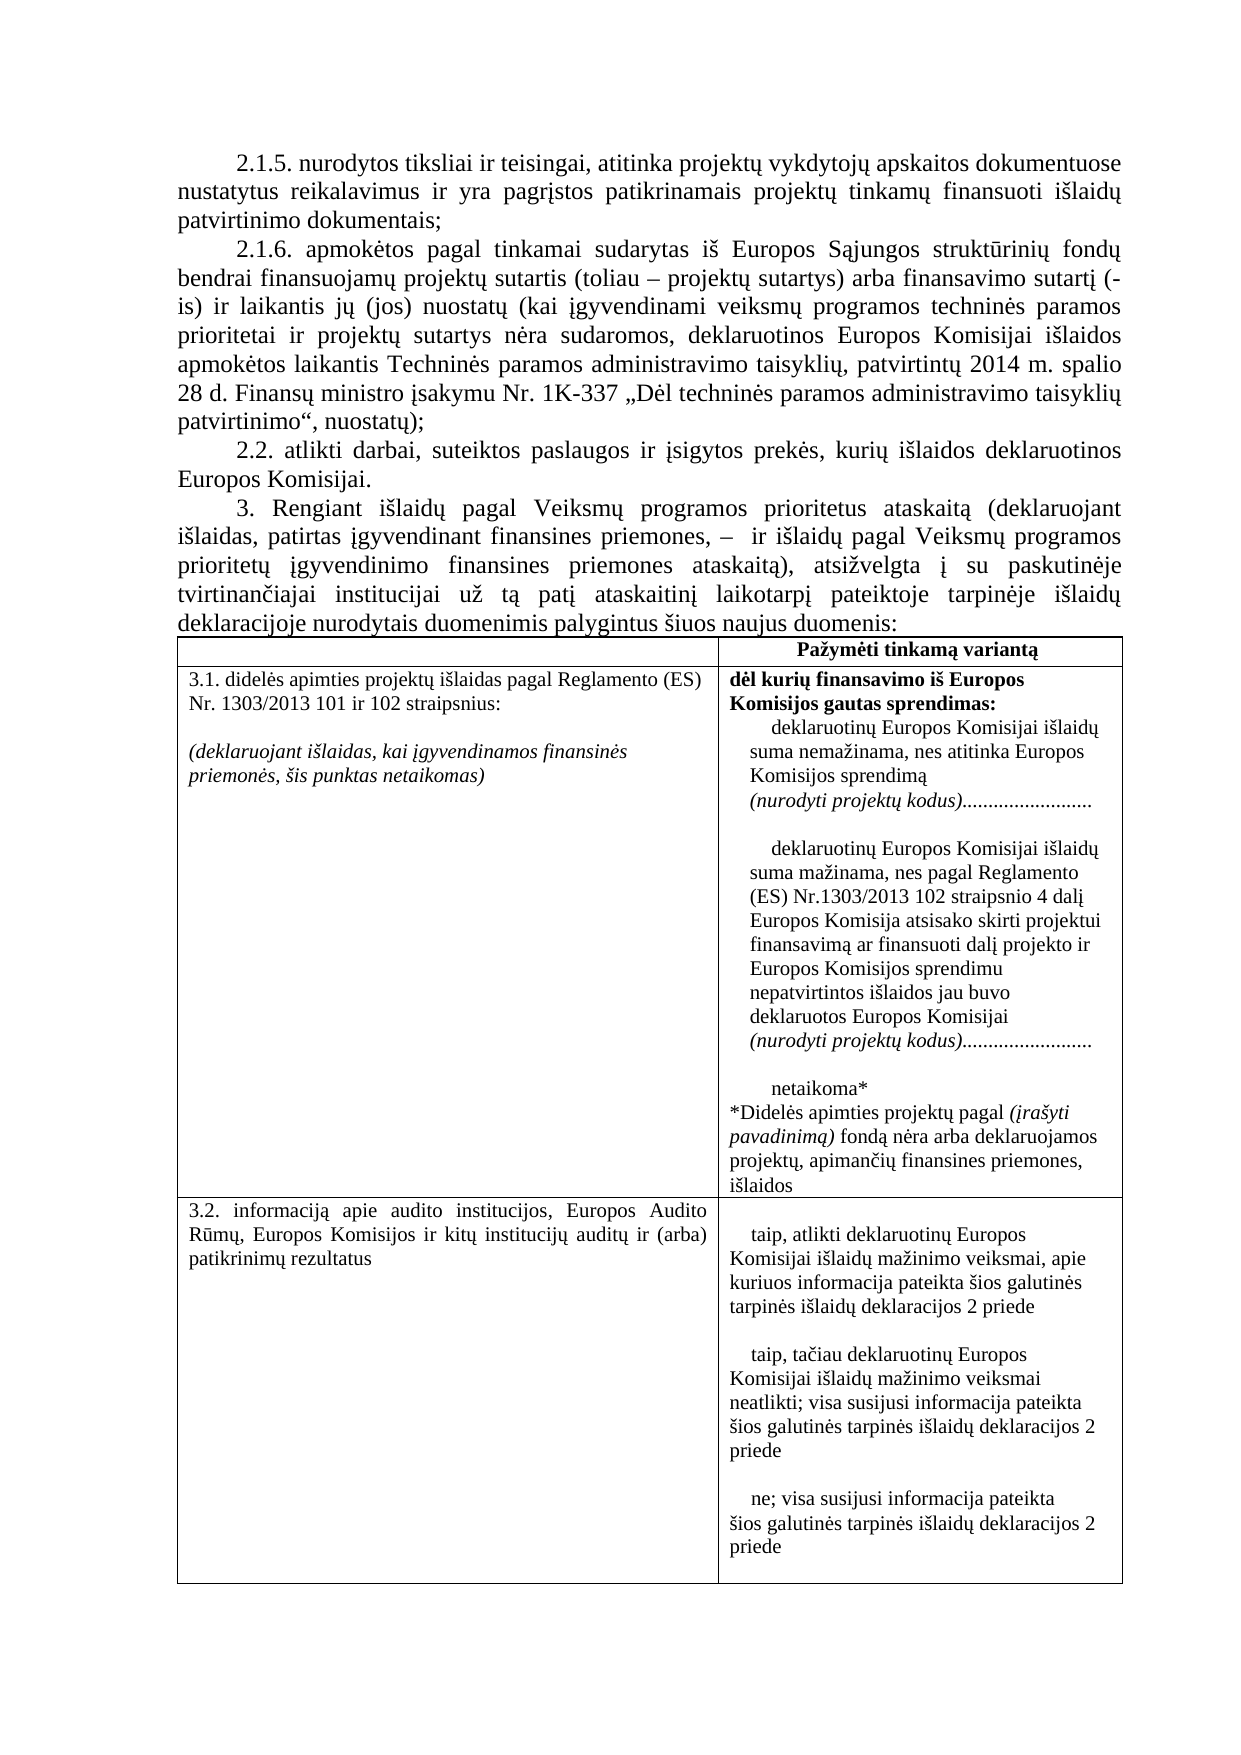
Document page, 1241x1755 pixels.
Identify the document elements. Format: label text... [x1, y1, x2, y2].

table_cell  taip, atlikti deklaruotinų Europos Komisijai išlaidų mažinimo veiksmai, apie kuriuos informacija pateikta šios galutinės tarpinės išlaidų deklaracijos 2 priede  taip, tačiau deklaruotinų Europos Komisijai išlaidų mažinimo veiksmai neatlikti; visa susijusi informacija pateikta šios galutinės tarpinės išlaidų deklaracijos 2 priede  ne; visa susijusi informacija pateikta šios galutinės tarpinės išlaidų deklaracijos 2 priede [719, 1198, 1122, 1583]
table_header Pažymėti tinkamą variantą [719, 638, 1122, 666]
table_header [178, 638, 718, 666]
text 2.1.6. apmokėtos pagal tinkamai sudarytas iš Europos Sąjungos struktūrinių fondų bendrai finansuojamų projektų sutartis (toliau – projektų sutartys) arba finansavimo sutartį (-is) ir laikantis jų (jos) nuostatų (kai įgyvendinami veiksmų programos techninės paramos prioritetai ir projektų sutartys nėra sudaromos, deklaruotinos Europos Komisijai išlaidos apmokėtos laikantis Techninės paramos administravimo taisyklių, patvirtintų 2014 m. spalio 28 d. Finansų ministro įsakymu Nr. 1K-337 „Dėl techninės paramos administravimo taisyklių patvirtinimo“, nuostatų); [177, 234, 1122, 435]
text 2.2. atlikti darbai, suteiktos paslaugos ir įsigytos prekės, kurių išlaidos deklaruotinos Europos Komisijai. [177, 435, 1122, 493]
table_cell 3.1. didelės apimties projektų išlaidas pagal Reglamento (ES) Nr. 1303/2013 101 ir 102 straipsnius: (deklaruojant išlaidas, kai įgyvendinamos finansinės priemonės, šis punktas netaikomas) [178, 667, 718, 1197]
table_cell dėl kurių finansavimo iš Europos Komisijos gautas sprendimas:  deklaruotinų Europos Komisijai išlaidų suma nemažinama, nes atitinka Europos Komisijos sprendimą (nurodyti projektų kodus).........................  deklaruotinų Europos Komisijai išlaidų suma mažinama, nes pagal Reglamento (ES) Nr.1303/2013 102 straipsnio 4 dalį Europos Komisija atsisako skirti projektui finansavimą ar finansuoti dalį projekto ir Europos Komisijos sprendimu nepatvirtintos išlaidos jau buvo deklaruotos Europos Komisijai (nurodyti projektų kodus).........................  netaikoma* *Didelės apimties projektų pagal (įrašyti pavadinimą) fondą nėra arba deklaruojamos projektų, apimančių finansines priemones, išlaidos [719, 667, 1122, 1197]
text 2.1.5. nurodytos tiksliai ir teisingai, atitinka projektų vykdytojų apskaitos dokumentuose nustatytus reikalavimus ir yra pagrįstos patikrinamais projektų tinkamų finansuoti išlaidų patvirtinimo dokumentais; [177, 148, 1122, 234]
table_cell 3.2. informaciją apie audito institucijos, Europos Audito Rūmų, Europos Komisijos ir kitų institucijų auditų ir (arba) patikrinimų rezultatus [178, 1198, 718, 1583]
text 3. Rengiant išlaidų pagal Veiksmų programos prioritetus ataskaitą (deklaruojant išlaidas, patirtas įgyvendinant finansines priemones, – ir išlaidų pagal Veiksmų programos prioritetų įgyvendinimo finansines priemones ataskaitą), atsižvelgta į su paskutinėje tvirtinančiajai institucijai už tą patį ataskaitinį laikotarpį pateiktoje tarpinėje išlaidų deklaracijoje nurodytais duomenimis palygintus šiuos naujus duomenis: [177, 493, 1122, 636]
